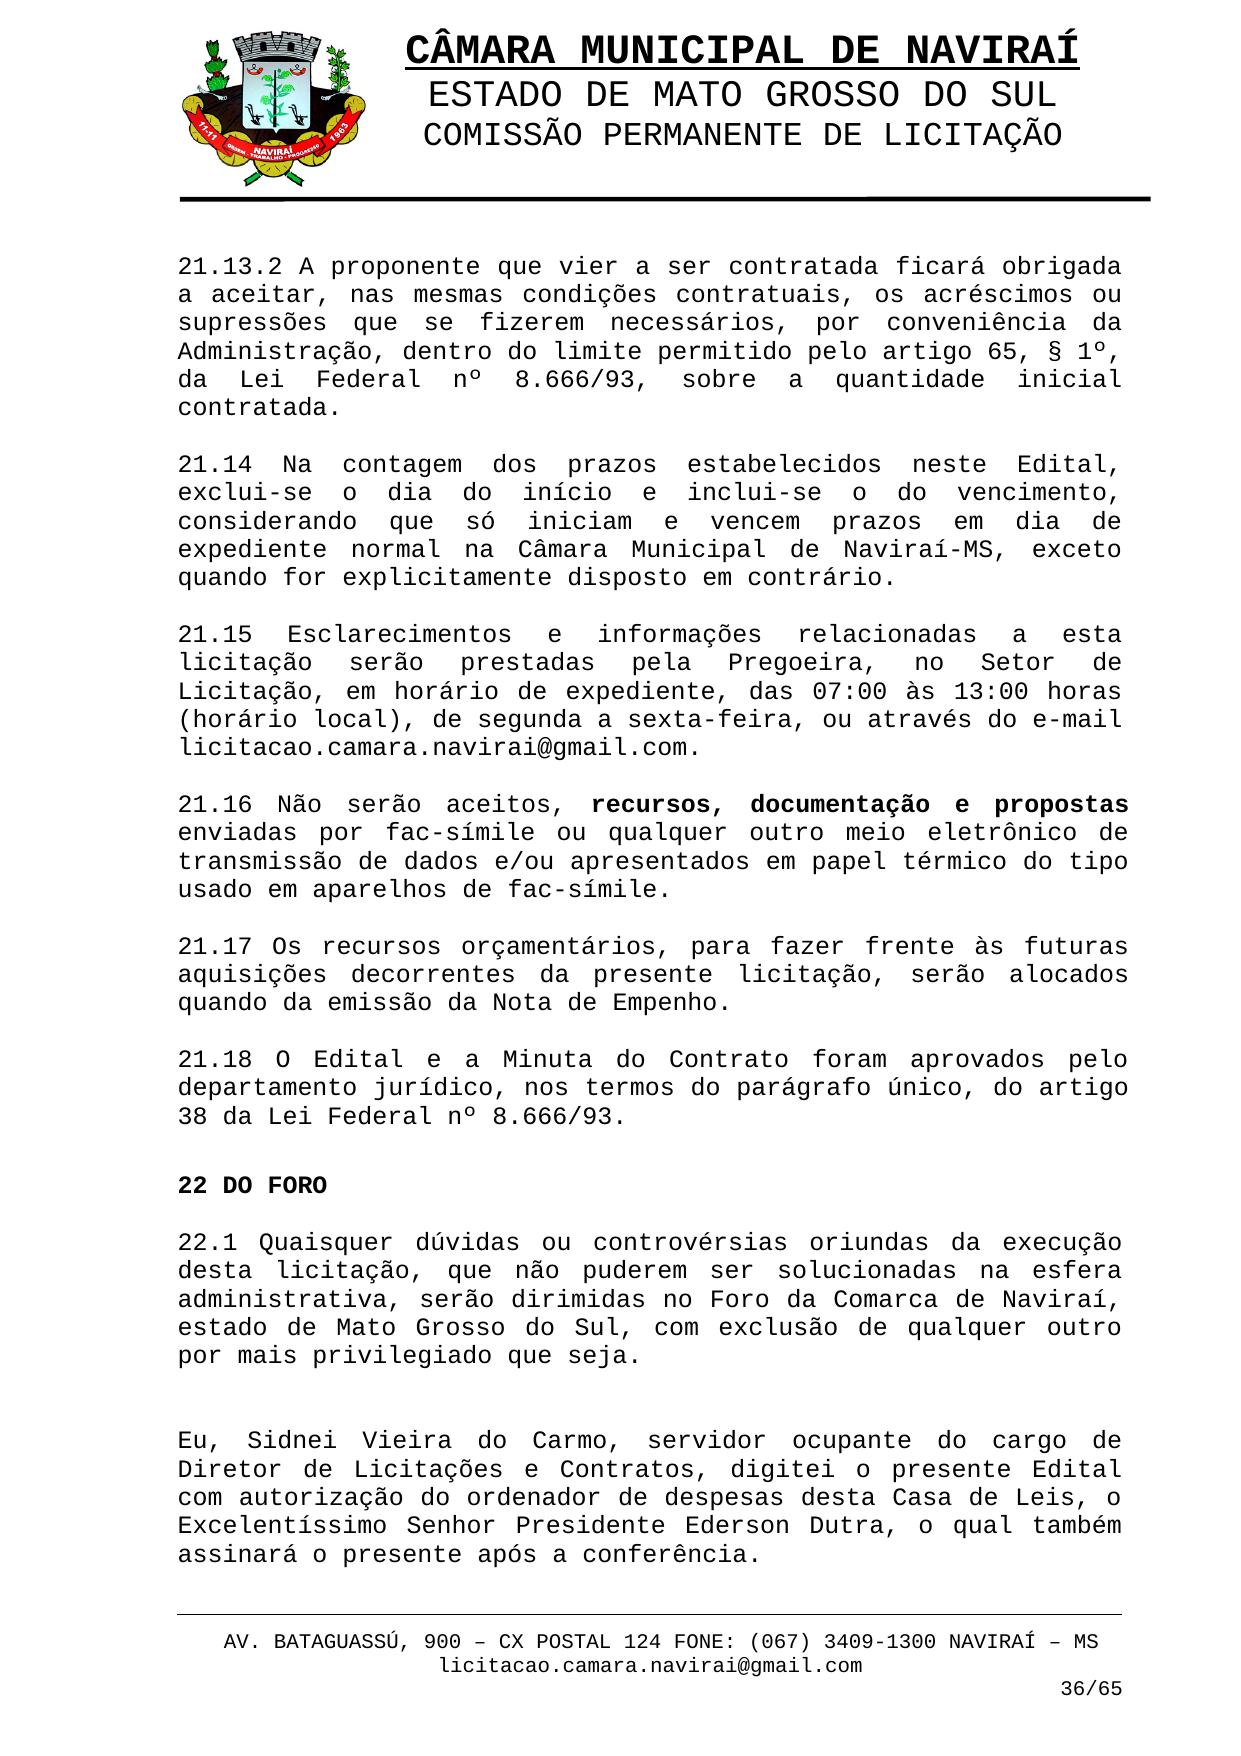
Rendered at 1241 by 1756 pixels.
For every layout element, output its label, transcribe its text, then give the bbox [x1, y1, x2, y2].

text 21.14 Na contagem dos prazos estabelecidos neste Edital, exclui-se o dia do início e inclui-se o do vencimento, considerando que só iniciam e vencem prazos em dia de expediente normal na Câmara Municipal de Naviraí-MS, exceto quando for explicitamente disposto em contrário. [177, 452, 1122, 593]
text 21.13.2 A proponente que vier a ser contratada ficará obrigada a aceitar, nas mesmas condições contratuais, os acréscimos ou supressões que se fizerem necessários, por conveniência da Administração, dentro do limite permitido pelo artigo 65, § 1º, da Lei Federal nº 8.666/93, sobre a quantidade inicial contratada. [177, 253, 1122, 423]
list 21.18 O Edital e a Minuta do Contrato foram aprovados pelo departamento jurídico, nos termos do parágrafo único, do artigo 38 da Lei Federal nº 8.666/93. [177, 1047, 1129, 1132]
text Eu, Sidnei Vieira do Carmo, servidor ocupante do cargo de Diretor de Licitações e Contratos, digitei o presente Edital com autorização do ordenador de despesas desta Casa de Leis, o Excelentíssimo Senhor Presidente Ederson Dutra, o qual também assinará o presente após a conferência. [177, 1428, 1122, 1569]
text 21.15 Esclarecimentos e informações relacionadas a esta licitação serão prestadas pela Pregoeira, no Setor de Licitação, em horário de expediente, das 07:00 às 13:00 horas (horário local), de segunda a sexta-feira, ou através do e-mail licitacao.camara.navirai@gmail.com. [177, 622, 1122, 763]
text 22.1 Quaisquer dúvidas ou controvérsias oriundas da execução desta licitação, que não puderem ser solucionadas na esfera administrativa, serão dirimidas no Foro da Comarca de Naviraí, estado de Mato Grosso do Sul, com exclusão de qualquer outro por mais privilegiado que seja. [177, 1229, 1122, 1371]
subtitle 22 DO FORO [177, 1173, 1129, 1201]
list 21.16 Não serão aceitos, recursos, documentação e propostas enviadas por fac-símile ou qualquer outro meio eletrônico de transmissão de dados e/ou apresentados em papel térmico do tipo usado em aparelhos de fac-símile. [177, 792, 1129, 905]
text 21.17 Os recursos orçamentários, para fazer frente às futuras aquisições decorrentes da presente licitação, serão alocados quando da emissão da Nota de Empenho. [177, 933, 1129, 1018]
